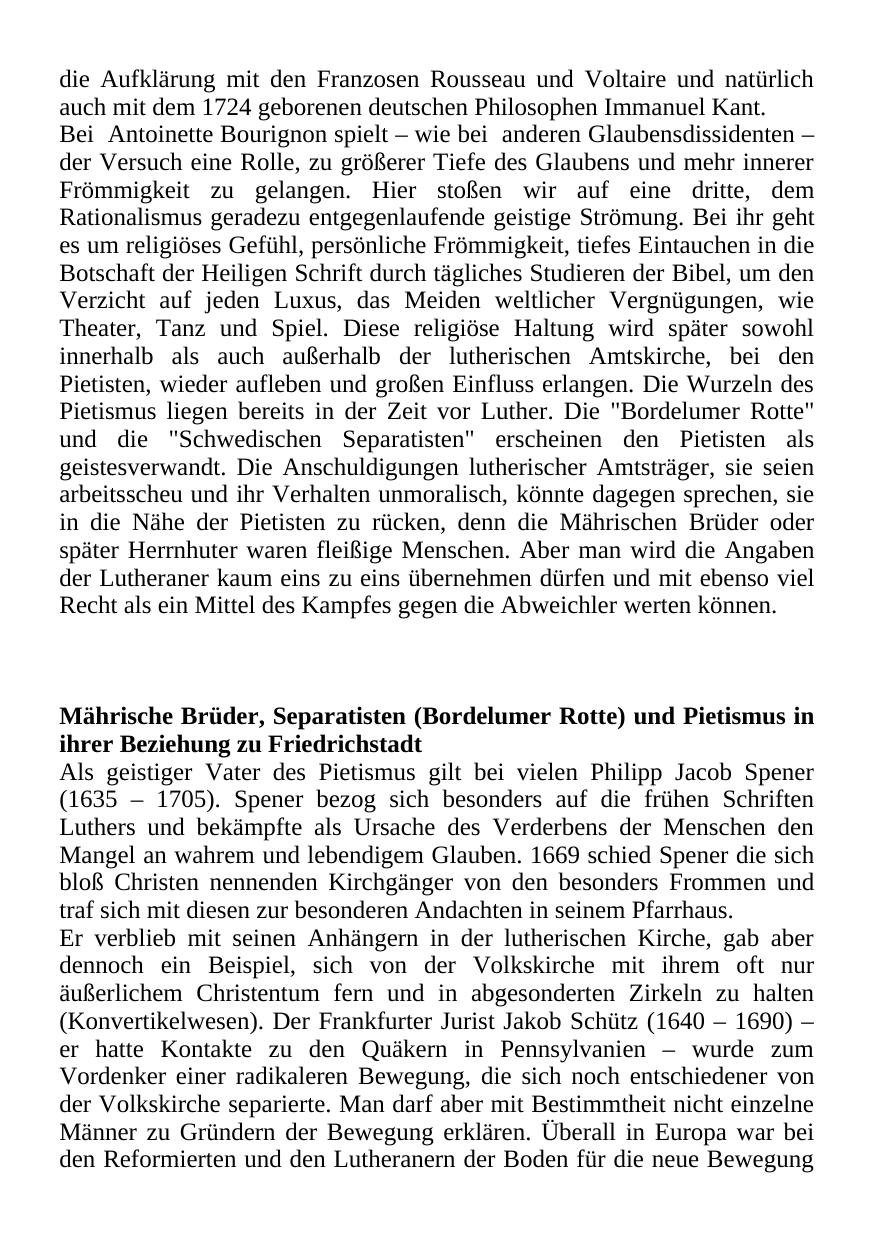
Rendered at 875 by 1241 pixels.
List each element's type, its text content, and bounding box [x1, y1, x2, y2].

text Als geistiger Vater des Pietismus gilt bei vielen Philipp Jacob Spener (1635 – 1705). Spener bezog sich besonders auf die frühen Schriften Luthers und bekämpfte als Ursache des Verderbens der Menschen den Mangel an wahrem und lebendigem Glauben. 1669 schied Spener die sich bloß Christen nennenden Kirchgänger von den besonders Frommen und traf sich mit diesen zur besonderen Andachten in seinem Pfarrhaus. [59, 758, 815, 924]
text die Aufklärung mit den Franzosen Rousseau und Voltaire und natürlich auch mit dem 1724 geborenen deutschen Philosophen Immanuel Kant. [59, 65, 815, 120]
text Mährische Brüder, Separatisten (Bordelumer Rotte) und Pietismus in ihrer Beziehung zu Friedrichstadt [59, 702, 815, 758]
text Bei Antoinette Bourignon spielt – wie bei anderen Glaubensdissidenten – der Versuch eine Rolle, zu größerer Tiefe des Glaubens und mehr innerer Frömmigkeit zu gelangen. Hier stoßen wir auf eine dritte, dem Rationalismus geradezu entgegenlaufende geistige Strömung. Bei ihr geht es um religiöses Gefühl, persönliche Frömmigkeit, tiefes Eintauchen in die Botschaft der Heiligen Schrift durch tägliches Studieren der Bibel, um den Verzicht auf jeden Luxus, das Meiden weltlicher Vergnügungen, wie Theater, Tanz und Spiel. Diese religiöse Haltung wird später sowohl innerhalb als auch außerhalb der lutherischen Amtskirche, bei den Pietisten, wieder aufleben und großen Einfluss erlangen. Die Wurzeln des Pietismus liegen bereits in der Zeit vor Luther. Die "Bordelumer Rotte" und die "Schwedischen Separatisten" erscheinen den Pietisten als geistesverwandt. Die Anschuldigungen lutherischer Amtsträger, sie seien arbeitsscheu und ihr Verhalten unmoralisch, könnte dagegen sprechen, sie in die Nähe der Pietisten zu rücken, denn die Mährischen Brüder oder später Herrnhuter waren fleißige Menschen. Aber man wird die Angaben der Lutheraner kaum eins zu eins übernehmen dürfen und mit ebenso viel Recht als ein Mittel des Kampfes gegen die Abweichler werten können. [59, 120, 815, 619]
text Er verblieb mit seinen Anhängern in der lutherischen Kirche, gab aber dennoch ein Beispiel, sich von der Volkskirche mit ihrem oft nur äußerlichem Christentum fern und in abgesonderten Zirkeln zu halten (Konvertikelwesen). Der Frankfurter Jurist Jakob Schütz (1640 – 1690) – er hatte Kontakte zu den Quäkern in Pennsylvanien – wurde zum Vordenker einer radikaleren Bewegung, die sich noch entschiedener von der Volkskirche separierte. Man darf aber mit Bestimmtheit nicht einzelne Männer zu Gründern der Bewegung erklären. Überall in Europa war bei den Reformierten und den Lutheranern der Boden für die neue Bewegung [59, 924, 815, 1173]
